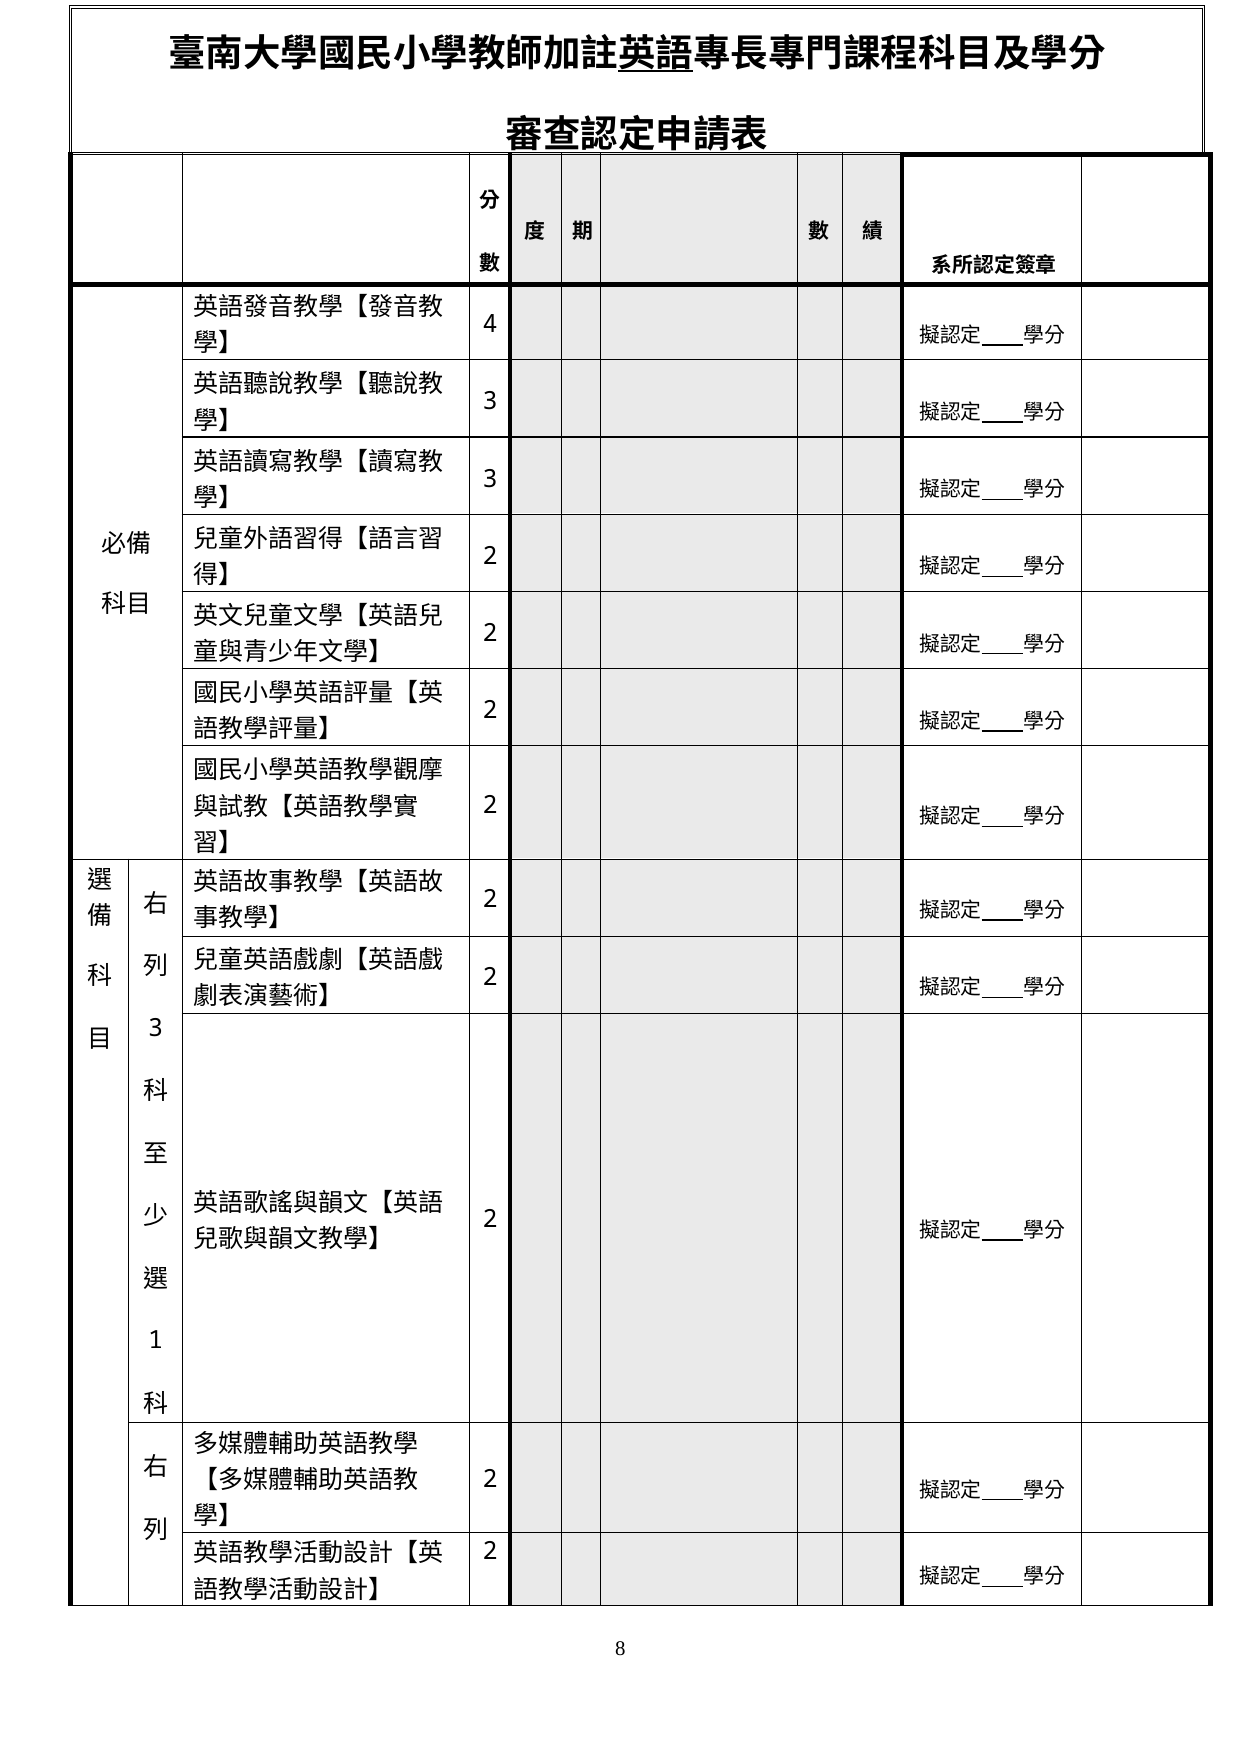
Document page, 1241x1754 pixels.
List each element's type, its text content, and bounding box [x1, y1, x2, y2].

table_cell [512, 592, 561, 668]
table_cell [1082, 287, 1208, 359]
table_cell 2 [470, 746, 508, 858]
table_cell [562, 1014, 600, 1422]
table_cell [601, 669, 797, 745]
table_cell 績 [843, 155, 900, 282]
table_cell [562, 592, 600, 668]
table_cell 國民小學英語評量【英語教學評量】 [183, 669, 469, 745]
table_cell [798, 746, 842, 858]
table_cell [512, 1014, 561, 1422]
table_cell 擬認定 學分 [904, 937, 1081, 1013]
table_cell 3 [470, 360, 508, 436]
table_cell [1082, 360, 1208, 436]
table_cell [843, 360, 900, 436]
table_cell 擬認定 學分 [904, 438, 1081, 513]
table_cell [562, 438, 600, 513]
table_cell 系所認定簽章 [904, 157, 1081, 282]
table_cell [798, 1014, 842, 1422]
table_cell [1082, 592, 1208, 668]
table_cell 兒童英語戲劇【英語戲劇表演藝術】 [183, 937, 469, 1013]
table_cell [512, 287, 561, 359]
table_cell [601, 360, 797, 436]
table_cell [798, 287, 842, 359]
table_cell [843, 1533, 900, 1605]
table_cell [601, 155, 797, 282]
table_cell [562, 287, 600, 359]
table_cell 英語歌謠與韻文【英語兒歌與韻文教學】 [183, 1014, 469, 1422]
table_cell 英文兒童文學【英語兒童與青少年文學】 [183, 592, 469, 668]
table_cell [512, 1533, 561, 1605]
table_cell [562, 1423, 600, 1532]
table_cell [562, 669, 600, 745]
table_cell 度 [512, 155, 561, 282]
table_cell 英語教學活動設計【英語教學活動設計】 [183, 1533, 469, 1605]
table_cell [798, 438, 842, 513]
table_cell 2 [470, 1533, 508, 1605]
table_cell 數 [798, 155, 842, 282]
table_cell 英語故事教學【英語故事教學】 [183, 860, 469, 936]
table_cell [798, 1533, 842, 1605]
table_cell [562, 937, 600, 1013]
table_cell [843, 515, 900, 591]
table_cell [512, 360, 561, 436]
table_cell 英語聽說教學【聽說教學】 [183, 360, 469, 436]
table_cell 擬認定 學分 [904, 360, 1081, 436]
table_cell [512, 860, 561, 936]
table_cell 必備 科目 [73, 287, 182, 858]
table_cell [512, 1423, 561, 1532]
table_cell 4 [470, 287, 508, 359]
table_cell 擬認定 學分 [904, 592, 1081, 668]
table_cell [512, 937, 561, 1013]
table_cell [601, 937, 797, 1013]
table_cell 英語讀寫教學【讀寫教學】 [183, 438, 469, 513]
table_cell [1082, 1014, 1208, 1422]
table_cell 2 [470, 860, 508, 936]
table_cell [601, 1423, 797, 1532]
table_cell [1082, 746, 1208, 858]
table_cell 3 [470, 438, 508, 513]
table_header [1205, 5, 1211, 152]
table_cell [562, 746, 600, 858]
table_cell 擬認定 學分 [904, 1533, 1081, 1605]
table_cell 2 [470, 592, 508, 668]
table_cell [562, 860, 600, 936]
table_cell [562, 515, 600, 591]
table_cell [512, 515, 561, 591]
table_cell [601, 287, 797, 359]
table_cell [562, 1533, 600, 1605]
table_cell [183, 155, 469, 282]
table_cell [601, 1533, 797, 1605]
table_cell [1082, 438, 1208, 513]
table_cell [843, 1423, 900, 1532]
table_cell [512, 669, 561, 745]
table_cell 兒童外語習得【語言習得】 [183, 515, 469, 591]
table_cell [1082, 1423, 1208, 1532]
table_cell [1082, 515, 1208, 591]
table_cell [798, 937, 842, 1013]
table_cell [798, 860, 842, 936]
table_cell [601, 746, 797, 858]
table_cell [512, 438, 561, 513]
table_cell 英語發音教學【發音教學】 [183, 287, 469, 359]
table_cell 擬認定 學分 [904, 1014, 1081, 1422]
table_cell 多媒體輔助英語教學【多媒體輔助英語教學】 [183, 1423, 469, 1532]
table_cell [798, 592, 842, 668]
table_cell [843, 937, 900, 1013]
table_cell [1082, 157, 1208, 282]
table_cell [73, 155, 182, 282]
table_cell [798, 669, 842, 745]
table_cell [843, 287, 900, 359]
table_cell [798, 1423, 842, 1532]
table_cell 擬認定 學分 [904, 287, 1081, 359]
table_cell [843, 746, 900, 858]
table_cell [1082, 860, 1208, 936]
table_cell 國民小學英語教學觀摩與試教【英語教學實習】 [183, 746, 469, 858]
table_cell [1082, 1533, 1208, 1605]
table_cell 右列3科至少選1科 [129, 1423, 182, 1605]
table_cell [601, 438, 797, 513]
table_cell [601, 592, 797, 668]
table_cell [798, 515, 842, 591]
table_cell [843, 669, 900, 745]
table_header 臺南大學國民小學教師加註英語專長專門課程科目及學分 審查認定申請表 [72, 9, 1202, 152]
table_cell [601, 860, 797, 936]
table_cell [843, 592, 900, 668]
table_cell 選備 科目 [73, 860, 128, 1605]
table_cell [1082, 937, 1208, 1013]
table_cell 右列3科至少選1科 [129, 860, 182, 1422]
table_cell 2 [470, 669, 508, 745]
table_cell [601, 515, 797, 591]
table_cell 擬認定 學分 [904, 746, 1081, 858]
table_cell 擬認定 學分 [904, 1423, 1081, 1532]
table_cell 期 [562, 155, 600, 282]
table_cell 2 [470, 1014, 508, 1422]
table_cell 擬認定 學分 [904, 860, 1081, 936]
table_cell [601, 1014, 797, 1422]
table_cell [843, 438, 900, 513]
table_cell [512, 746, 561, 858]
table_cell [843, 860, 900, 936]
table_cell 2 [470, 515, 508, 591]
table_cell 擬認定 學分 [904, 515, 1081, 591]
table_cell 分數 [470, 155, 508, 282]
table_cell [562, 360, 600, 436]
table_cell 擬認定 學分 [904, 669, 1081, 745]
table_cell 2 [470, 937, 508, 1013]
table_cell [843, 1014, 900, 1422]
table_cell [798, 360, 842, 436]
table_cell [1082, 669, 1208, 745]
table_cell 2 [470, 1423, 508, 1532]
